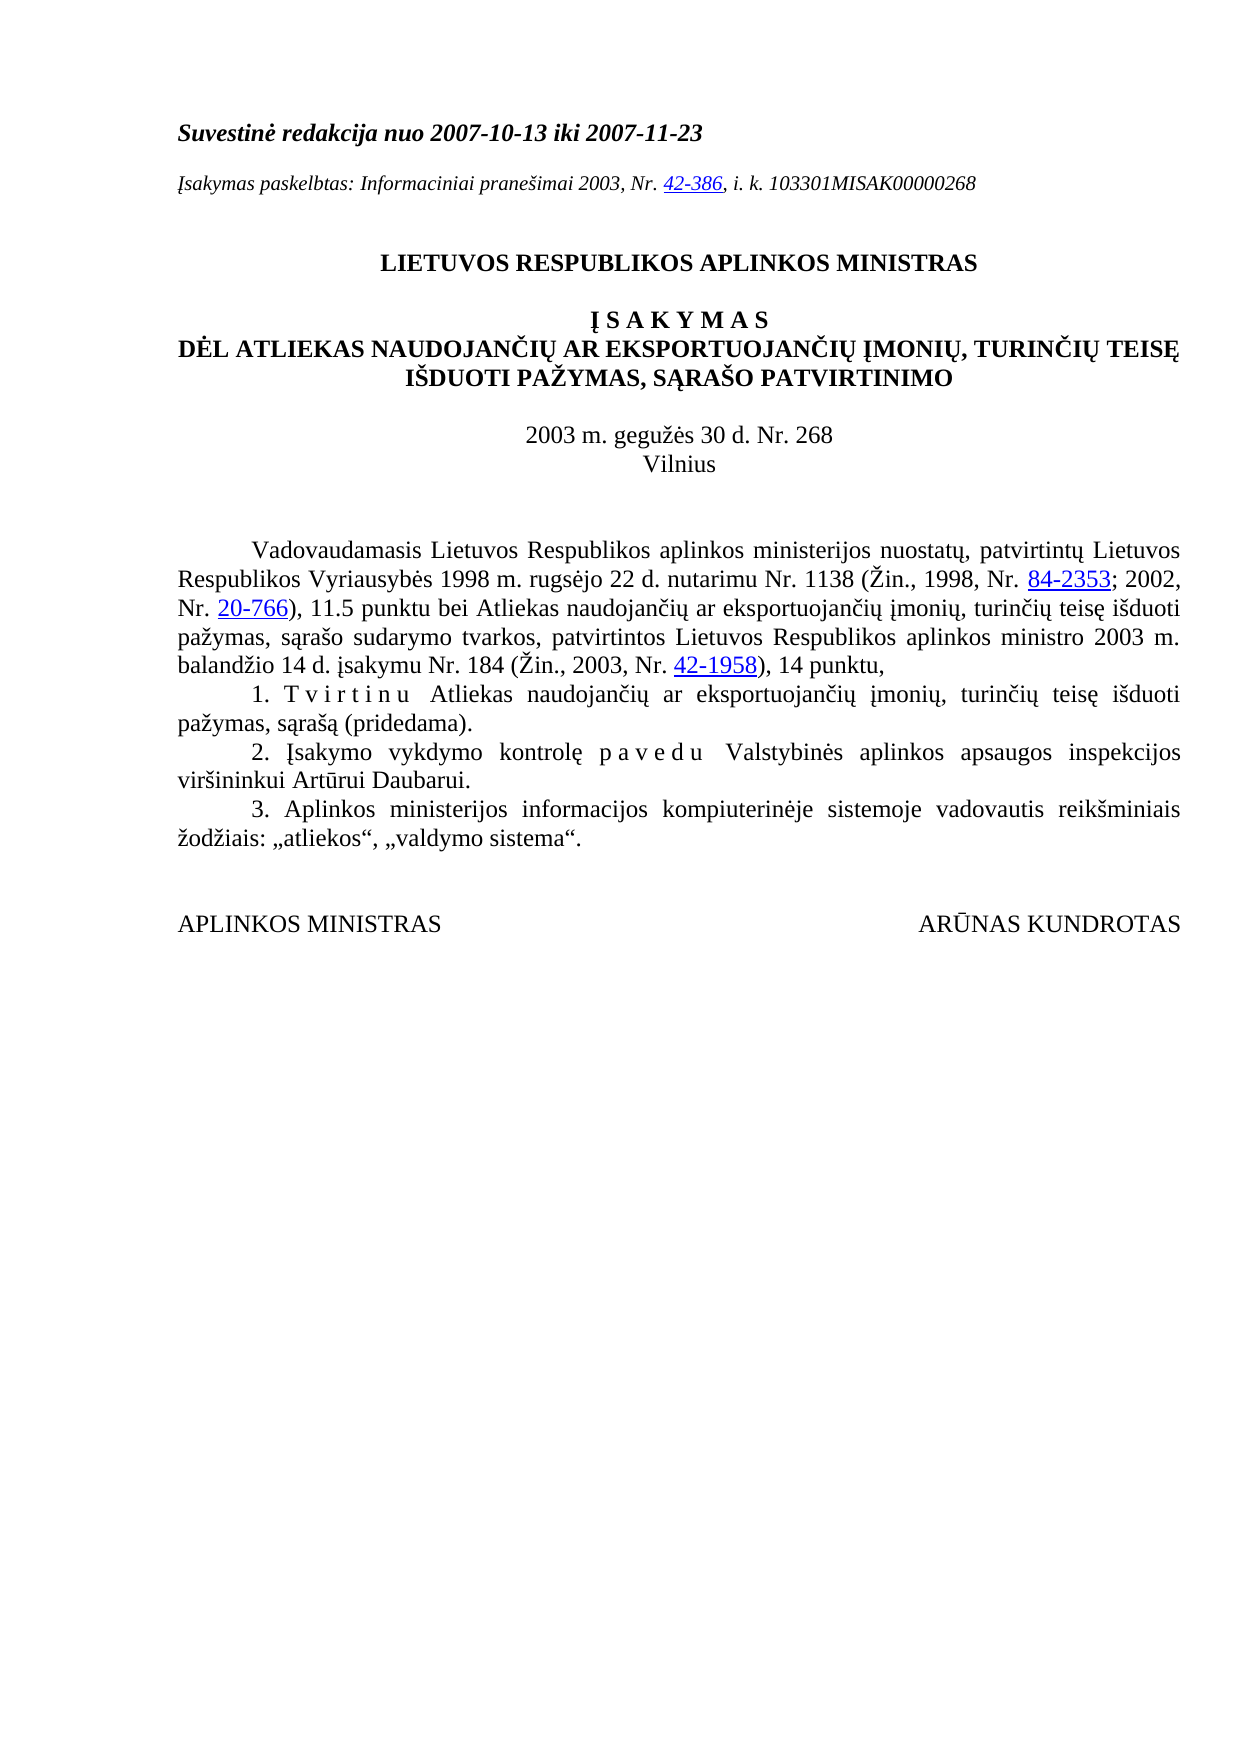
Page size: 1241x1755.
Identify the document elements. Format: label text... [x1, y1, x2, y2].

text LIETUVOS RESPUBLIKOS APLINKOS MINISTRAS [177, 248, 1181, 277]
text 1. Tvirtinu Atliekas naudojančių ar eksportuojančių įmonių, turinčių teisę išduoti pažymas, sąrašą (pridedama). [177, 679, 1181, 737]
text Vilnius [177, 449, 1181, 478]
text 2003 m. gegužės 30 d. Nr. 268 [177, 420, 1181, 449]
text Įsakymas paskelbtas: Informaciniai pranešimai 2003, Nr. 42-386, i. k. 103301MISAK00000268 [177, 171, 1181, 195]
text 2. Įsakymo vykdymo kontrolę pavedu Valstybinės aplinkos apsaugos inspekcijos viršininkui Artūrui Daubarui. [177, 737, 1181, 794]
text 3. Aplinkos ministerijos informacijos kompiuterinėje sistemoje vadovautis reikšminiais žodžiais: „atliekos“, „valdymo sistema“. [177, 794, 1181, 852]
text Vadovaudamasis Lietuvos Respublikos aplinkos ministerijos nuostatų, patvirtintų Lietuvos Respublikos Vyriausybės 1998 m. rugsėjo 22 d. nutarimu Nr. 1138 (Žin., 1998, Nr. 84-2353; 2002, Nr. 20-766), 11.5 punktu bei Atliekas naudojančių ar eksportuojančių įmonių, turinčių teisę išduoti pažymas, sąrašo sudarymo tvarkos, patvirtintos Lietuvos Respublikos aplinkos ministro 2003 m. balandžio 14 d. įsakymu Nr. 184 (Žin., 2003, Nr. 42-1958), 14 punktu, [177, 535, 1181, 679]
text APLINKOS MINISTRAS ARŪNAS KUNDROTAS [177, 909, 1181, 938]
text Suvestinė redakcija nuo 2007-10-13 iki 2007-11-23 [177, 118, 1181, 147]
text DĖL ATLIEKAS NAUDOJANČIŲ AR EKSPORTUOJANČIŲ ĮMONIŲ, TURINČIŲ TEISĘ IŠDUOTI PAŽYMAS, SĄRAŠO PATVIRTINIMO [177, 334, 1181, 392]
text Į S A K Y M A S [177, 305, 1181, 334]
